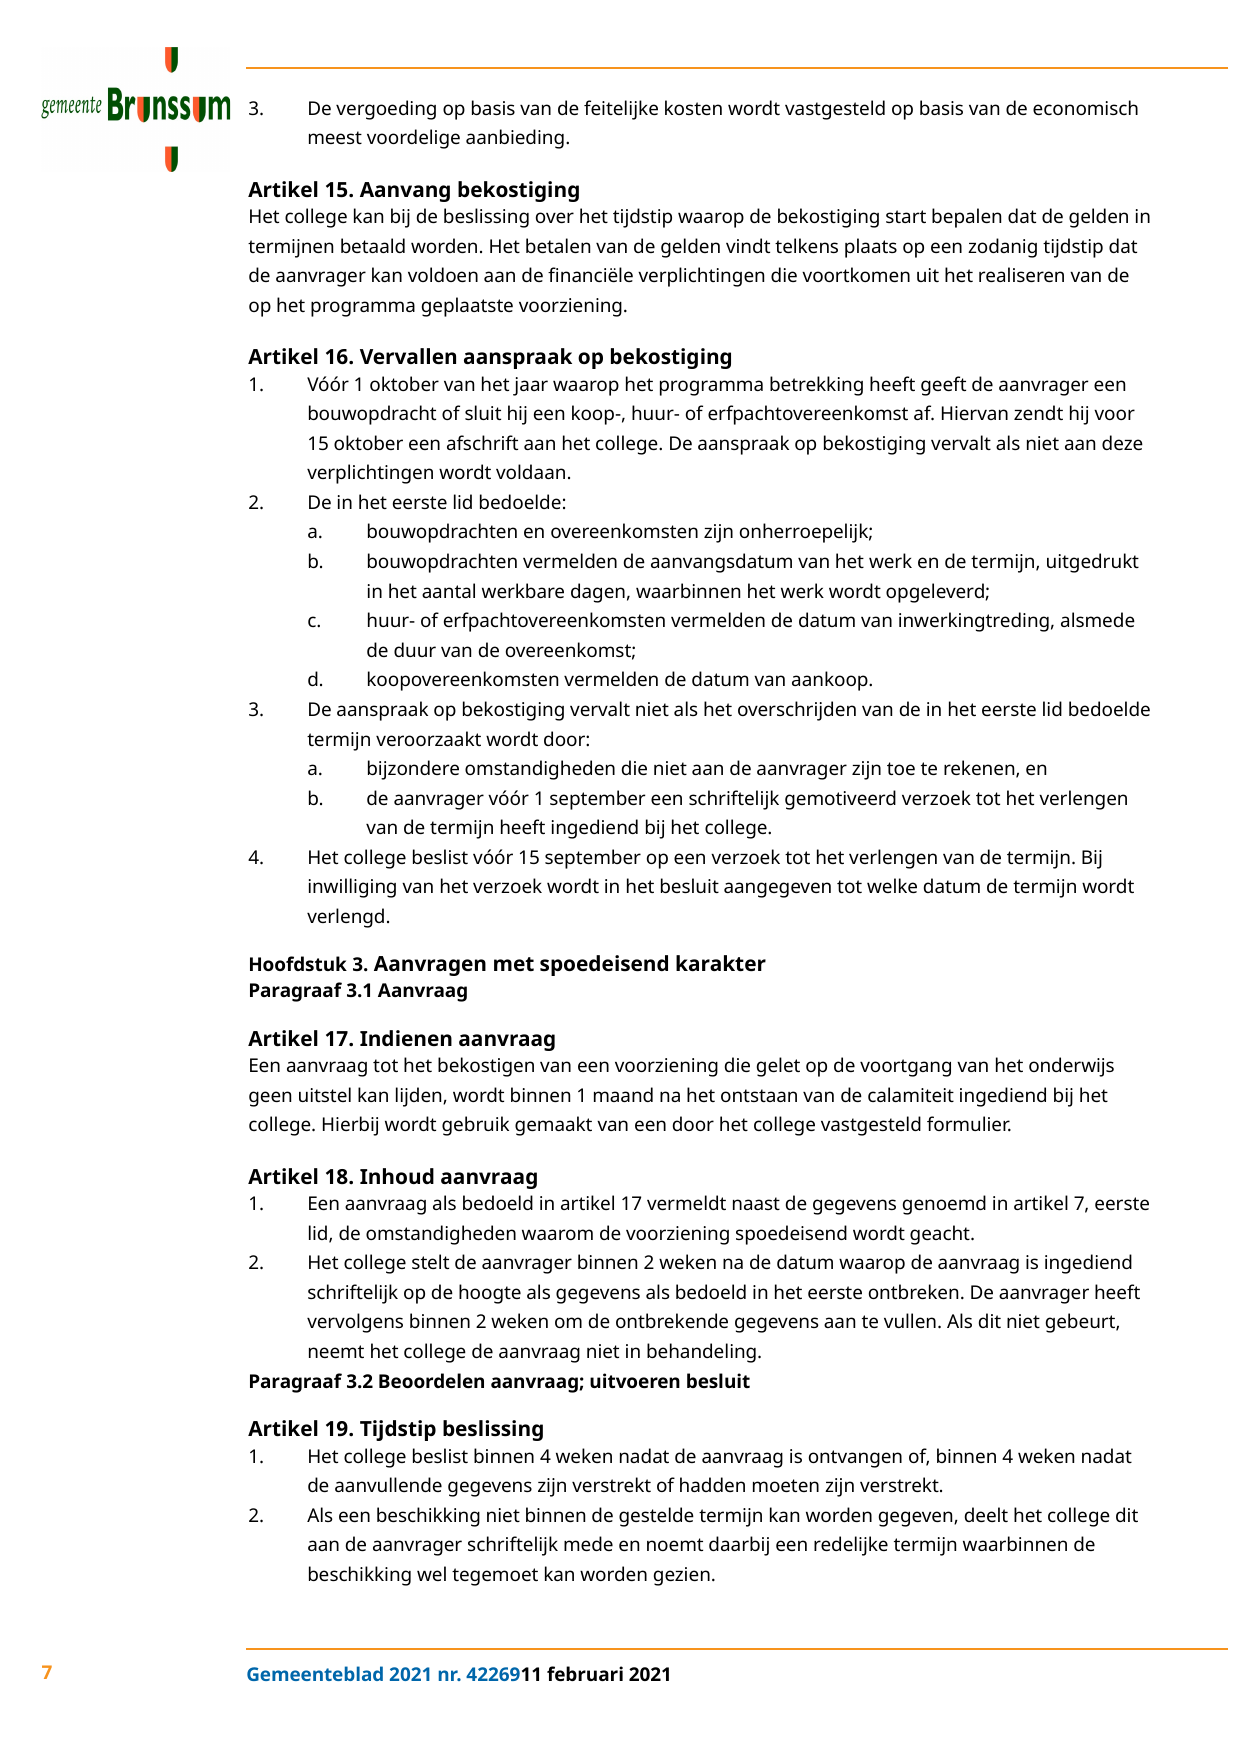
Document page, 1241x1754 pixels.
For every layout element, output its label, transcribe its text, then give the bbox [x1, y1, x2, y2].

list Het college beslist binnen 4 weken nadat de aanvraag is ontvangen of, binnen 4 weken nadat de aanvullende gegevens zijn verstrekt of hadden moeten zijn verstrekt. [248, 1443, 1152, 1498]
text Het college kan bij de beslissing over het tijdstip waarop de bekostiging start bepalen dat de gelden in termijnen betaald worden. Het betalen van de gelden vindt telkens plaats op een zodanig tijdstip dat de aanvrager kan voldoen aan de financiële verplichtingen die voortkomen uit het realiseren van de op het programma geplaatste voorziening. [248, 203, 1152, 318]
list De vergoeding op basis van de feitelijke kosten wordt vastgesteld op basis van de economisch meest voordelige aanbieding. [248, 95, 1152, 150]
text Paragraaf 3.2 Beoordelen aanvraag; uitvoeren besluit [248, 1368, 1152, 1394]
list de aanvrager vóór 1 september een schriftelijk gemotiveerd verzoek tot het verlengen van de termijn heeft ingediend bij het college. [307, 785, 1152, 840]
text Artikel 15. Aanvang bekostiging [248, 175, 1152, 203]
list bouwopdrachten vermelden de aanvangsdatum van het werk en de termijn, uitgedrukt in het aantal werkbare dagen, waarbinnen het werk wordt opgeleverd; [307, 548, 1152, 604]
text Een aanvraag tot het bekostigen van een voorziening die gelet op de voortgang van het onderwijs geen uitstel kan lijden, wordt binnen 1 maand na het ontstaan van de calamiteit ingediend bij het college. Hierbij wordt gebruik gemaakt van een door het college vastgesteld formulier. [248, 1052, 1152, 1137]
list Als een beschikking niet binnen de gestelde termijn kan worden gegeven, deelt het college dit aan de aanvrager schriftelijk mede en noemt daarbij een redelijke termijn waarbinnen de beschikking wel tegemoet kan worden gezien. [248, 1502, 1152, 1587]
list bijzondere omstandigheden die niet aan de aanvrager zijn toe te rekenen, en [307, 755, 1152, 781]
list koopovereenkomsten vermelden de datum van aankoop. [307, 667, 1152, 692]
text Hoofdstuk 3. Aanvragen met spoedeisend karakter [248, 949, 1152, 977]
text Artikel 18. Inhoud aanvraag [248, 1162, 1152, 1190]
list Een aanvraag als bedoeld in artikel 17 vermeldt naast de gegevens genoemd in artikel 7, eerste lid, de omstandigheden waarom de voorziening spoedeisend wordt geacht. [248, 1190, 1152, 1246]
list huur- of erfpachtovereenkomsten vermelden de datum van inwerkingtreding, alsmede de duur van de overeenkomst; [307, 607, 1152, 663]
text Paragraaf 3.1 Aanvraag [248, 977, 1152, 1003]
text Artikel 16. Vervallen aanspraak op bekostiging [248, 342, 1152, 371]
list Vóór 1 oktober van het jaar waarop het programma betrekking heeft geeft de aanvrager een bouwopdracht of sluit hij een koop-, huur- of erfpachtovereenkomst af. Hiervan zendt hij voor 15 oktober een afschrift aan het college. De aanspraak op bekostiging vervalt als niet aan deze verplichtingen wordt voldaan. [248, 371, 1152, 485]
text Artikel 19. Tijdstip beslissing [248, 1414, 1152, 1443]
list Het college stelt de aanvrager binnen 2 weken na de datum waarop de aanvraag is ingediend schriftelijk op de hoogte als gegevens als bedoeld in het eerste ontbreken. De aanvrager heeft vervolgens binnen 2 weken om de ontbrekende gegevens aan te vullen. Als dit niet gebeurt, neemt het college de aanvraag niet in behandeling. [248, 1249, 1152, 1364]
list De in het eerste lid bedoelde: [248, 489, 1152, 515]
list Het college beslist vóór 15 september op een verzoek tot het verlengen van de termijn. Bij inwilliging van het verzoek wordt in het besluit aangegeven tot welke datum de termijn wordt verlengd. [248, 844, 1152, 929]
list bouwopdrachten en overeenkomsten zijn onherroepelijk; [307, 519, 1152, 544]
list De aanspraak op bekostiging vervalt niet als het overschrijden van de in het eerste lid bedoelde termijn veroorzaakt wordt door: [248, 696, 1152, 752]
text Artikel 17. Indienen aanvraag [248, 1024, 1152, 1052]
picture [41, 47, 231, 172]
